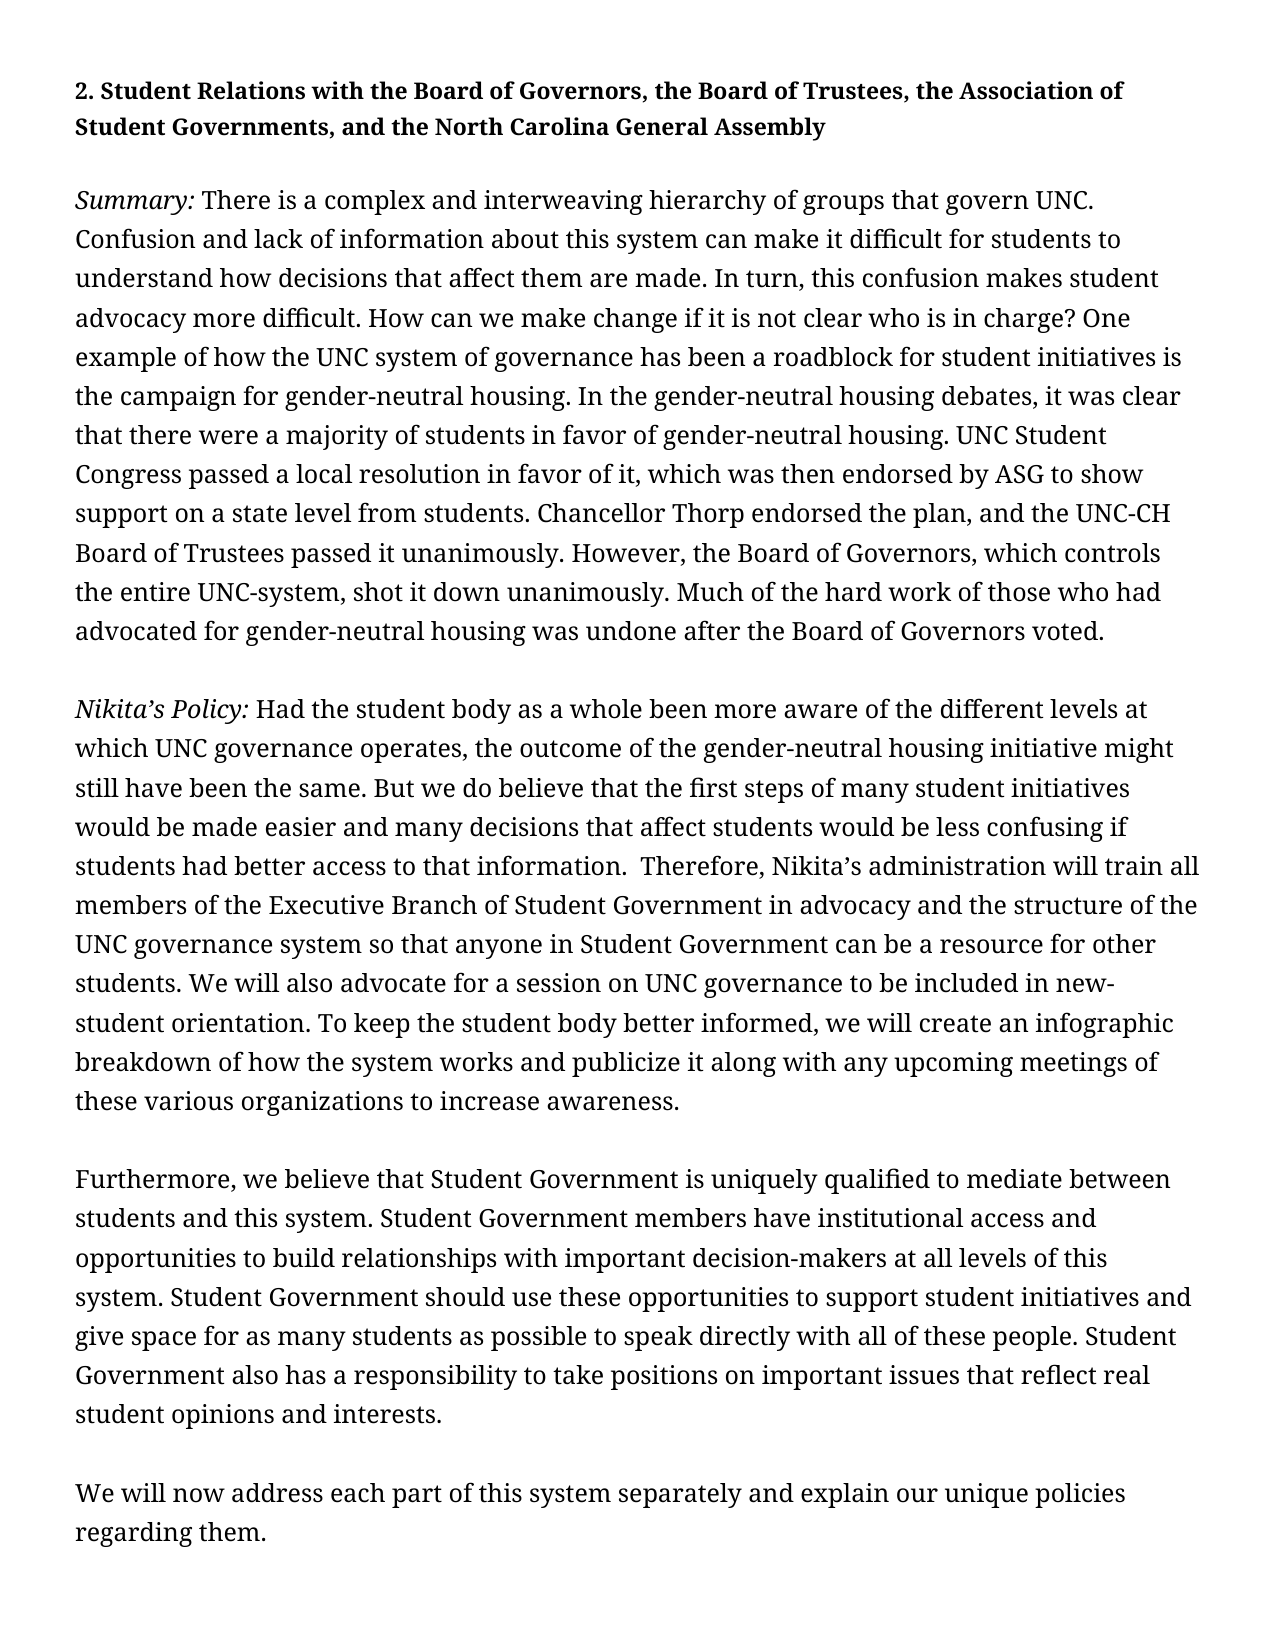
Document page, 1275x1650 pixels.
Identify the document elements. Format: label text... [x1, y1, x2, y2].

text Nikita’s Policy: Had the student body as a whole been more aware of the different levels at which UNC governance operates, the outcome of the gender-neutral housing initiative might still have been the same. But we do believe that the first steps of many student initiatives would be made easier and many decisions that affect students would be less confusing if students had better access to that information. Therefore, Nikita’s administration will train all members of the Executive Branch of Student Government in advocacy and the structure of the UNC governance system so that anyone in Student Government can be a resource for other students. We will also advocate for a session on UNC governance to be included in new-student orientation. To keep the student body better informed, we will create an infographic breakdown of how the system works and publicize it along with any upcoming meetings of these various organizations to increase awareness. [75, 692, 1200, 1118]
text We will now address each part of this system separately and explain our unique policies regarding them. [75, 1475, 1200, 1548]
text Summary: There is a complex and interweaving hierarchy of groups that govern UNC. Confusion and lack of information about this system can make it difficult for students to understand how decisions that affect them are made. In turn, this confusion makes student advocacy more difficult. How can we make change if it is not clear who is in charge? One example of how the UNC system of governance has been a roadblock for student initiatives is the campaign for gender-neutral housing. In the gender-neutral housing debates, it was clear that there were a majority of students in favor of gender-neutral housing. UNC Student Congress passed a local resolution in favor of it, which was then endorsed by ASG to show support on a state level from students. Chancellor Thorp endorsed the plan, and the UNC-CH Board of Trustees passed it unanimously. However, the Board of Governors, which controls the entire UNC-system, shot it down unanimously. Much of the hard work of those who had advocated for gender-neutral housing was undone after the Board of Governors voted. [75, 183, 1200, 648]
text 2. Student Relations with the Board of Governors, the Board of Trustees, the Association of Student Governments, and the North Carolina General Assembly [75, 75, 1200, 142]
text Furthermore, we believe that Student Government is uniquely qualified to mediate between students and this system. Student Government members have institutional access and opportunities to build relationships with important decision-makers at all levels of this system. Student Government should use these opportunities to support student initiatives and give space for as many students as possible to speak directly with all of these people. Student Government also has a responsibility to take positions on important issues that reflect real student opinions and interests. [75, 1162, 1200, 1431]
